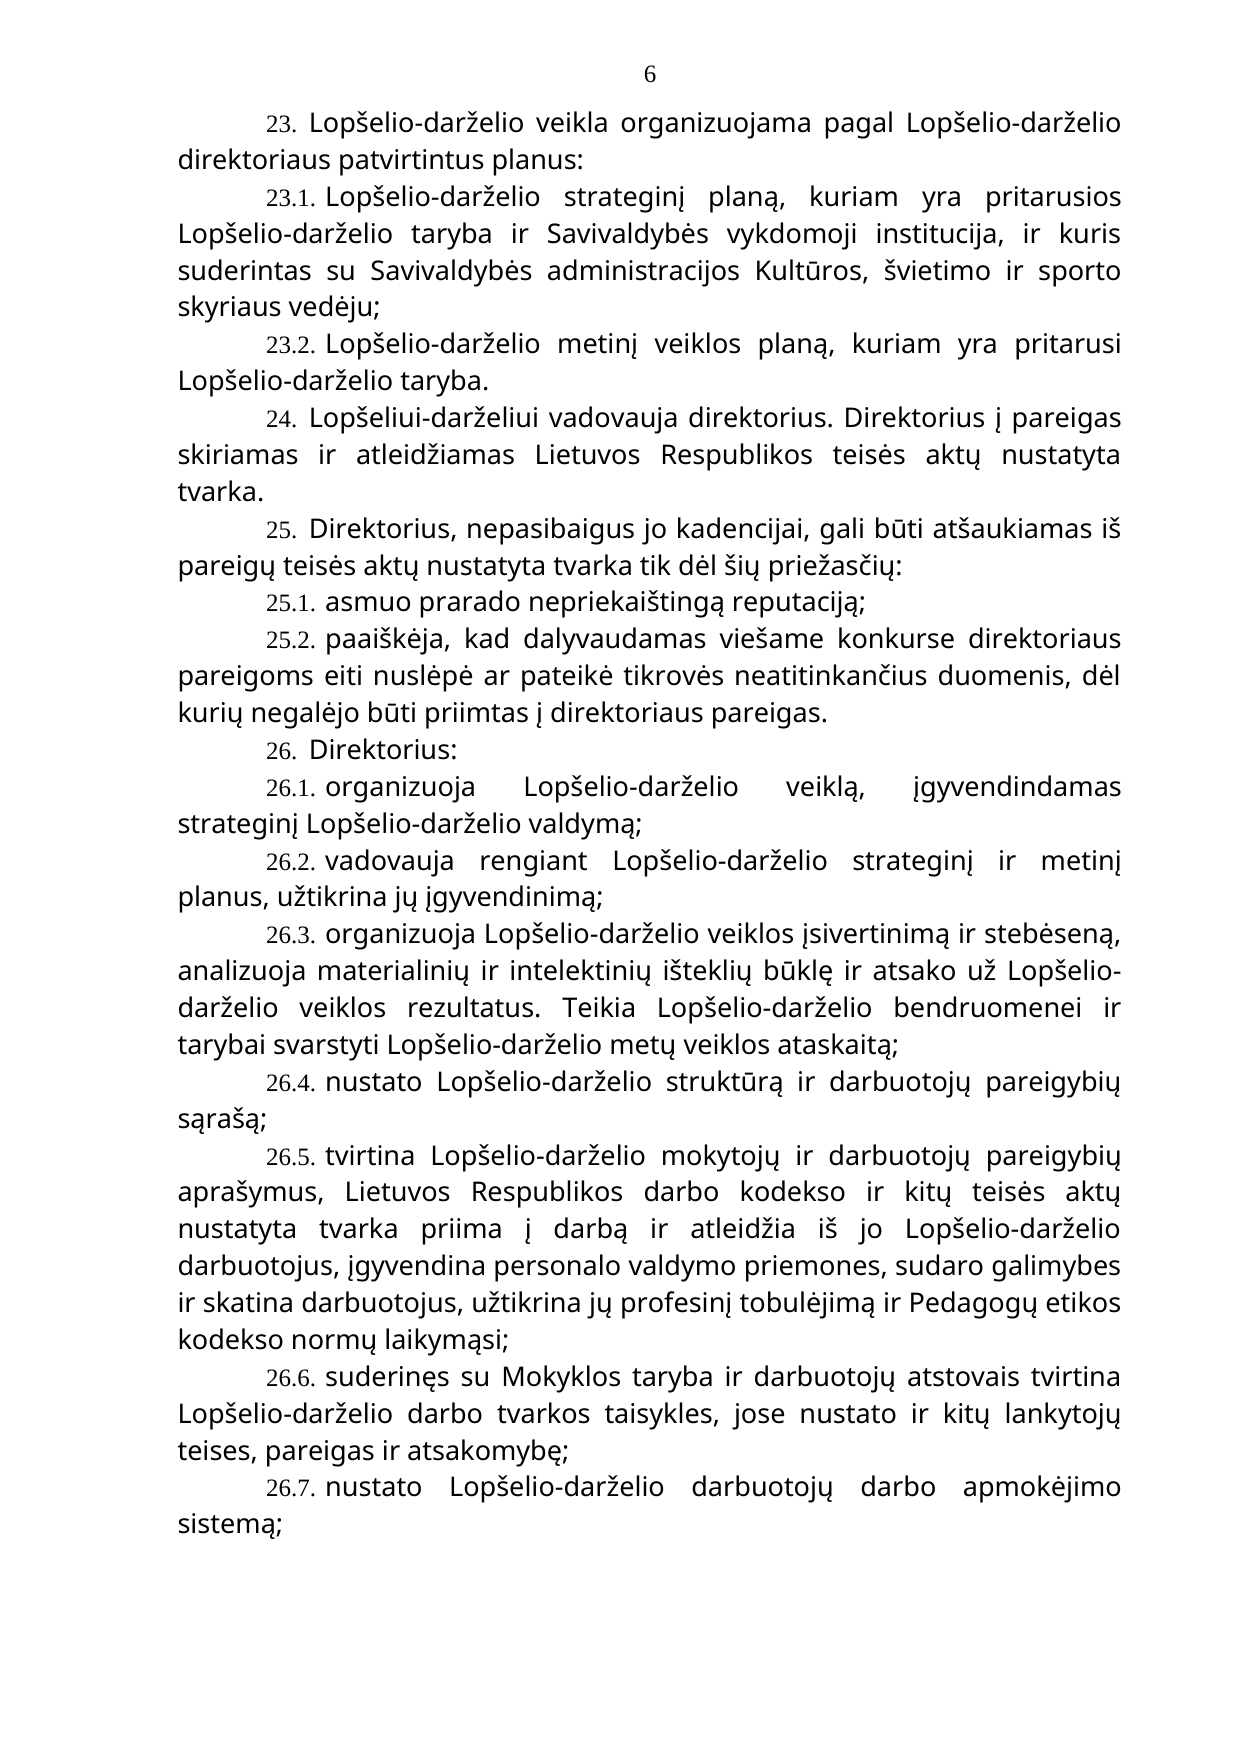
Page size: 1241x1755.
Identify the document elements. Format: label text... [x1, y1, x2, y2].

text 23.1. Lopšelio-darželio strateginį planą, kuriam yra pritarusios Lopšelio-darželio taryba ir Savivaldybės vykdomoji institucija, ir kuris suderintas su Savivaldybės administracijos Kultūros, švietimo ir sporto skyriaus vedėju; [177, 177, 1122, 325]
text 23.2. Lopšelio-darželio metinį veiklos planą, kuriam yra pritarusi Lopšelio-darželio taryba. [177, 325, 1122, 398]
text 26.2. vadovauja rengiant Lopšelio-darželio strateginį ir metinį planus, užtikrina jų įgyvendinimą; [177, 841, 1122, 915]
text 24. Lopšeliui-darželiui vadovauja direktorius. Direktorius į pareigas skiriamas ir atleidžiamas Lietuvos Respublikos teisės aktų nustatyta tvarka. [177, 398, 1122, 509]
text 26.4. nustato Lopšelio-darželio struktūrą ir darbuotojų pareigybių sąrašą; [177, 1062, 1122, 1136]
text 26.5. tvirtina Lopšelio-darželio mokytojų ir darbuotojų pareigybių aprašymus, Lietuvos Respublikos darbo kodekso ir kitų teisės aktų nustatyta tvarka priima į darbą ir atleidžia iš jo Lopšelio-darželio darbuotojus, įgyvendina personalo valdymo priemones, sudaro galimybes ir skatina darbuotojus, užtikrina jų profesinį tobulėjimą ir Pedagogų etikos kodekso normų laikymąsi; [177, 1136, 1122, 1357]
text 25. Direktorius, nepasibaigus jo kadencijai, gali būti atšaukiamas iš pareigų teisės aktų nustatyta tvarka tik dėl šių priežasčių: [177, 509, 1122, 583]
text 25.2. paaiškėja, kad dalyvaudamas viešame konkurse direktoriaus pareigoms eiti nuslėpė ar pateikė tikrovės neatitinkančius duomenis, dėl kurių negalėjo būti priimtas į direktoriaus pareigas. [177, 620, 1122, 730]
text 26.3. organizuoja Lopšelio-darželio veiklos įsivertinimą ir stebėseną, analizuoja materialinių ir intelektinių išteklių būklę ir atsako už Lopšelio-darželio veiklos rezultatus. Teikia Lopšelio-darželio bendruomenei ir tarybai svarstyti Lopšelio-darželio metų veiklos ataskaitą; [177, 915, 1122, 1062]
text 26.6. suderinęs su Mokyklos taryba ir darbuotojų atstovais tvirtina Lopšelio-darželio darbo tvarkos taisykles, jose nustato ir kitų lankytojų teises, pareigas ir atsakomybę; [177, 1357, 1122, 1468]
text 23. Lopšelio-darželio veikla organizuojama pagal Lopšelio-darželio direktoriaus patvirtintus planus: [177, 103, 1122, 177]
text 25.1. asmuo prarado nepriekaištingą reputaciją; [177, 583, 1122, 620]
text 26.1. organizuoja Lopšelio-darželio veiklą, įgyvendindamas strateginį Lopšelio-darželio valdymą; [177, 767, 1122, 841]
text 26.7. nustato Lopšelio-darželio darbuotojų darbo apmokėjimo sistemą; [177, 1468, 1122, 1542]
text 26. Direktorius: [177, 730, 1122, 767]
